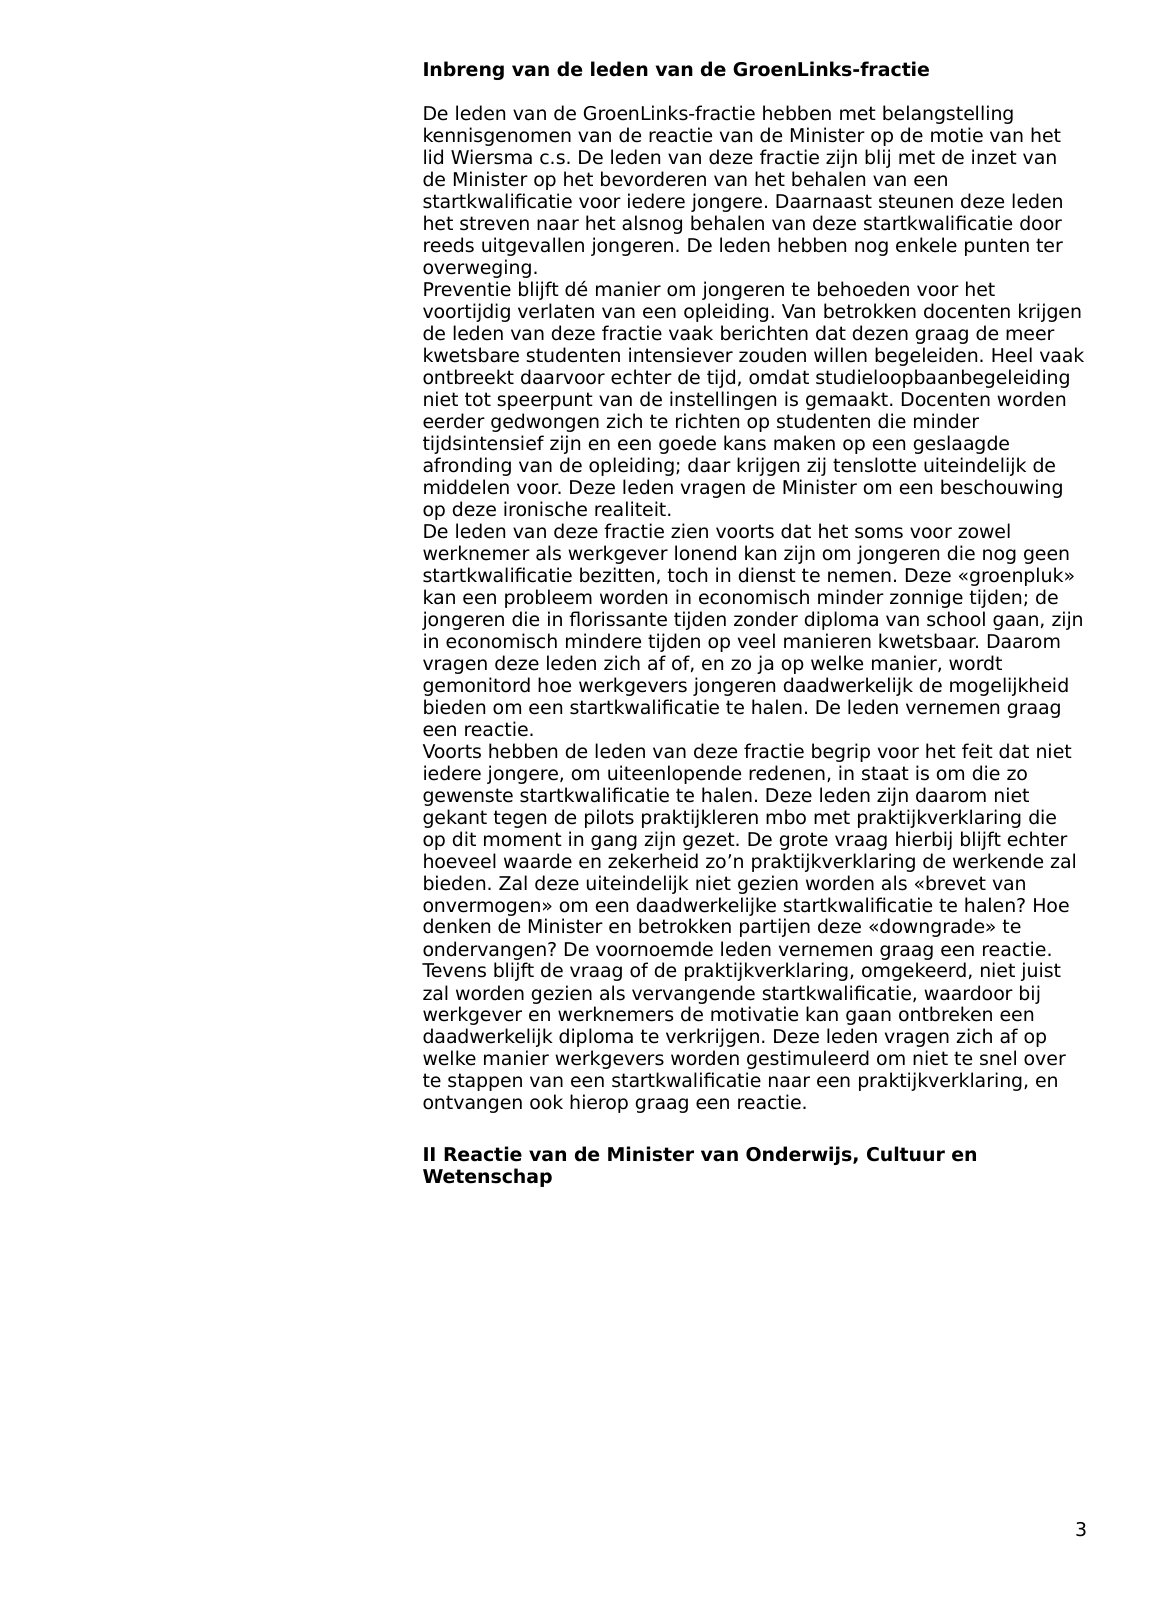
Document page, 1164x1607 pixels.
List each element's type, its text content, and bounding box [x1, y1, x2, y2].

text Tevens blijft de vraag of de praktijkverklaring, omgekeerd, niet juist zal worden gezien als vervangende startkwalificatie, waardoor bij werkgever en werknemers de motivatie kan gaan ontbreken een daadwerkelijk diploma te verkrijgen. Deze leden vragen zich af op welke manier werkgevers worden gestimuleerd om niet te snel over te stappen van een startkwalificatie naar een praktijkverklaring, en ontvangen ook hierop graag een reactie. [422, 960, 1087, 1114]
subtitle II Reactie van de Minister van Onderwijs, Cultuur en Wetenschap [422, 1144, 1087, 1188]
text De leden van deze fractie zien voorts dat het soms voor zowel werknemer als werkgever lonend kan zijn om jongeren die nog geen startkwalificatie bezitten, toch in dienst te nemen. Deze «groenpluk» kan een probleem worden in economisch minder zonnige tijden; de jongeren die in florissante tijden zonder diploma van school gaan, zijn in economisch mindere tijden op veel manieren kwetsbaar. Daarom vragen deze leden zich af of, en zo ja op welke manier, wordt gemonitord hoe werkgevers jongeren daadwerkelijk de mogelijkheid bieden om een startkwalificatie te halen. De leden vernemen graag een reactie. [422, 521, 1087, 741]
text De leden van de GroenLinks-fractie hebben met belangstelling kennisgenomen van de reactie van de Minister op de motie van het lid Wiersma c.s. De leden van deze fractie zijn blij met de inzet van de Minister op het bevorderen van het behalen van een startkwalificatie voor iedere jongere. Daarnaast steunen deze leden het streven naar het alsnog behalen van deze startkwalificatie door reeds uitgevallen jongeren. De leden hebben nog enkele punten ter overweging. [422, 103, 1087, 279]
text Voorts hebben de leden van deze fractie begrip voor het feit dat niet iedere jongere, om uiteenlopende redenen, in staat is om die zo gewenste startkwalificatie te halen. Deze leden zijn daarom niet gekant tegen de pilots praktijkleren mbo met praktijkverklaring die op dit moment in gang zijn gezet. De grote vraag hierbij blijft echter hoeveel waarde en zekerheid zo’n praktijkverklaring de werkende zal bieden. Zal deze uiteindelijk niet gezien worden als «brevet van onvermogen» om een daadwerkelijke startkwalificatie te halen? Hoe denken de Minister en betrokken partijen deze «downgrade» te ondervangen? De voornoemde leden vernemen graag een reactie. [422, 741, 1087, 960]
text Preventie blijft dé manier om jongeren te behoeden voor het voortijdig verlaten van een opleiding. Van betrokken docenten krijgen de leden van deze fractie vaak berichten dat dezen graag de meer kwetsbare studenten intensiever zouden willen begeleiden. Heel vaak ontbreekt daarvoor echter de tijd, omdat studieloopbaanbegeleiding niet tot speerpunt van de instellingen is gemaakt. Docenten worden eerder gedwongen zich te richten op studenten die minder tijdsintensief zijn en een goede kans maken op een geslaagde afronding van de opleiding; daar krijgen zij tenslotte uiteindelijk de middelen voor. Deze leden vragen de Minister om een beschouwing op deze ironische realiteit. [422, 279, 1087, 521]
subtitle Inbreng van de leden van de GroenLinks-fractie [422, 59, 1087, 81]
